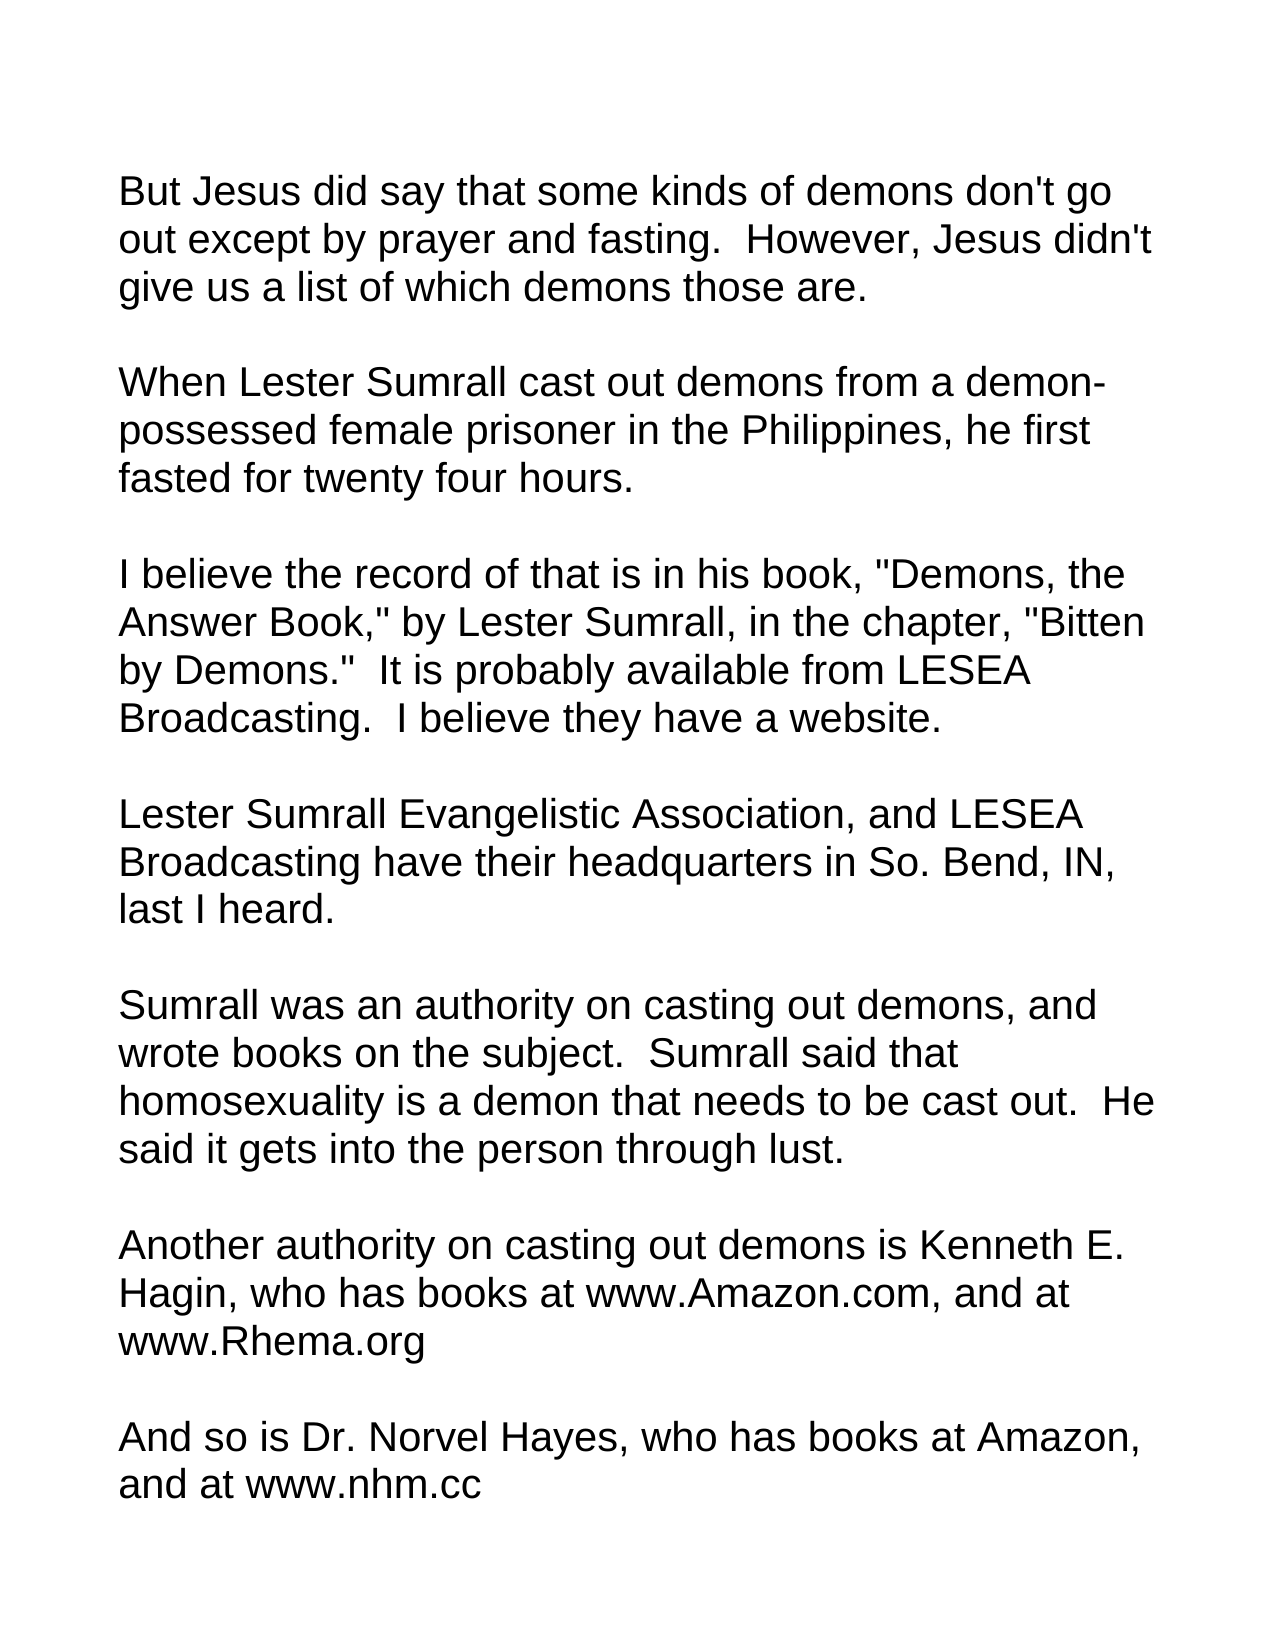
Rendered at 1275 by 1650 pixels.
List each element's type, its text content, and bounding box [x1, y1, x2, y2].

text Another authority on casting out demons is Kenneth E. Hagin, who has books at www.Amazon.com, and at www.Rhema.org [118, 1220, 1157, 1364]
text Sumrall was an authority on casting out demons, and wrote books on the subject. Sumrall said that homosexuality is a demon that needs to be cast out. He said it gets into the person through lust. [118, 981, 1157, 1172]
text And so is Dr. Norvel Hayes, who has books at Amazon, and at www.nhm.cc [118, 1412, 1157, 1508]
text When Lester Sumrall cast out demons from a demon-possessed female prisoner in the Philippines, he first fasted for twenty four hours. [118, 358, 1157, 501]
text Lester Sumrall Evangelistic Association, and LESEA Broadcasting have their headquarters in So. Bend, IN, last I heard. [118, 789, 1157, 933]
text But Jesus did say that some kinds of demons don't go out except by prayer and fasting. However, Jesus didn't give us a list of which demons those are. [118, 166, 1157, 310]
text I believe the record of that is in his book, "Demons, the Answer Book," by Lester Sumrall, in the chapter, "Bitten by Demons." It is probably available from LESEA Broadcasting. I believe they have a website. [118, 549, 1157, 741]
